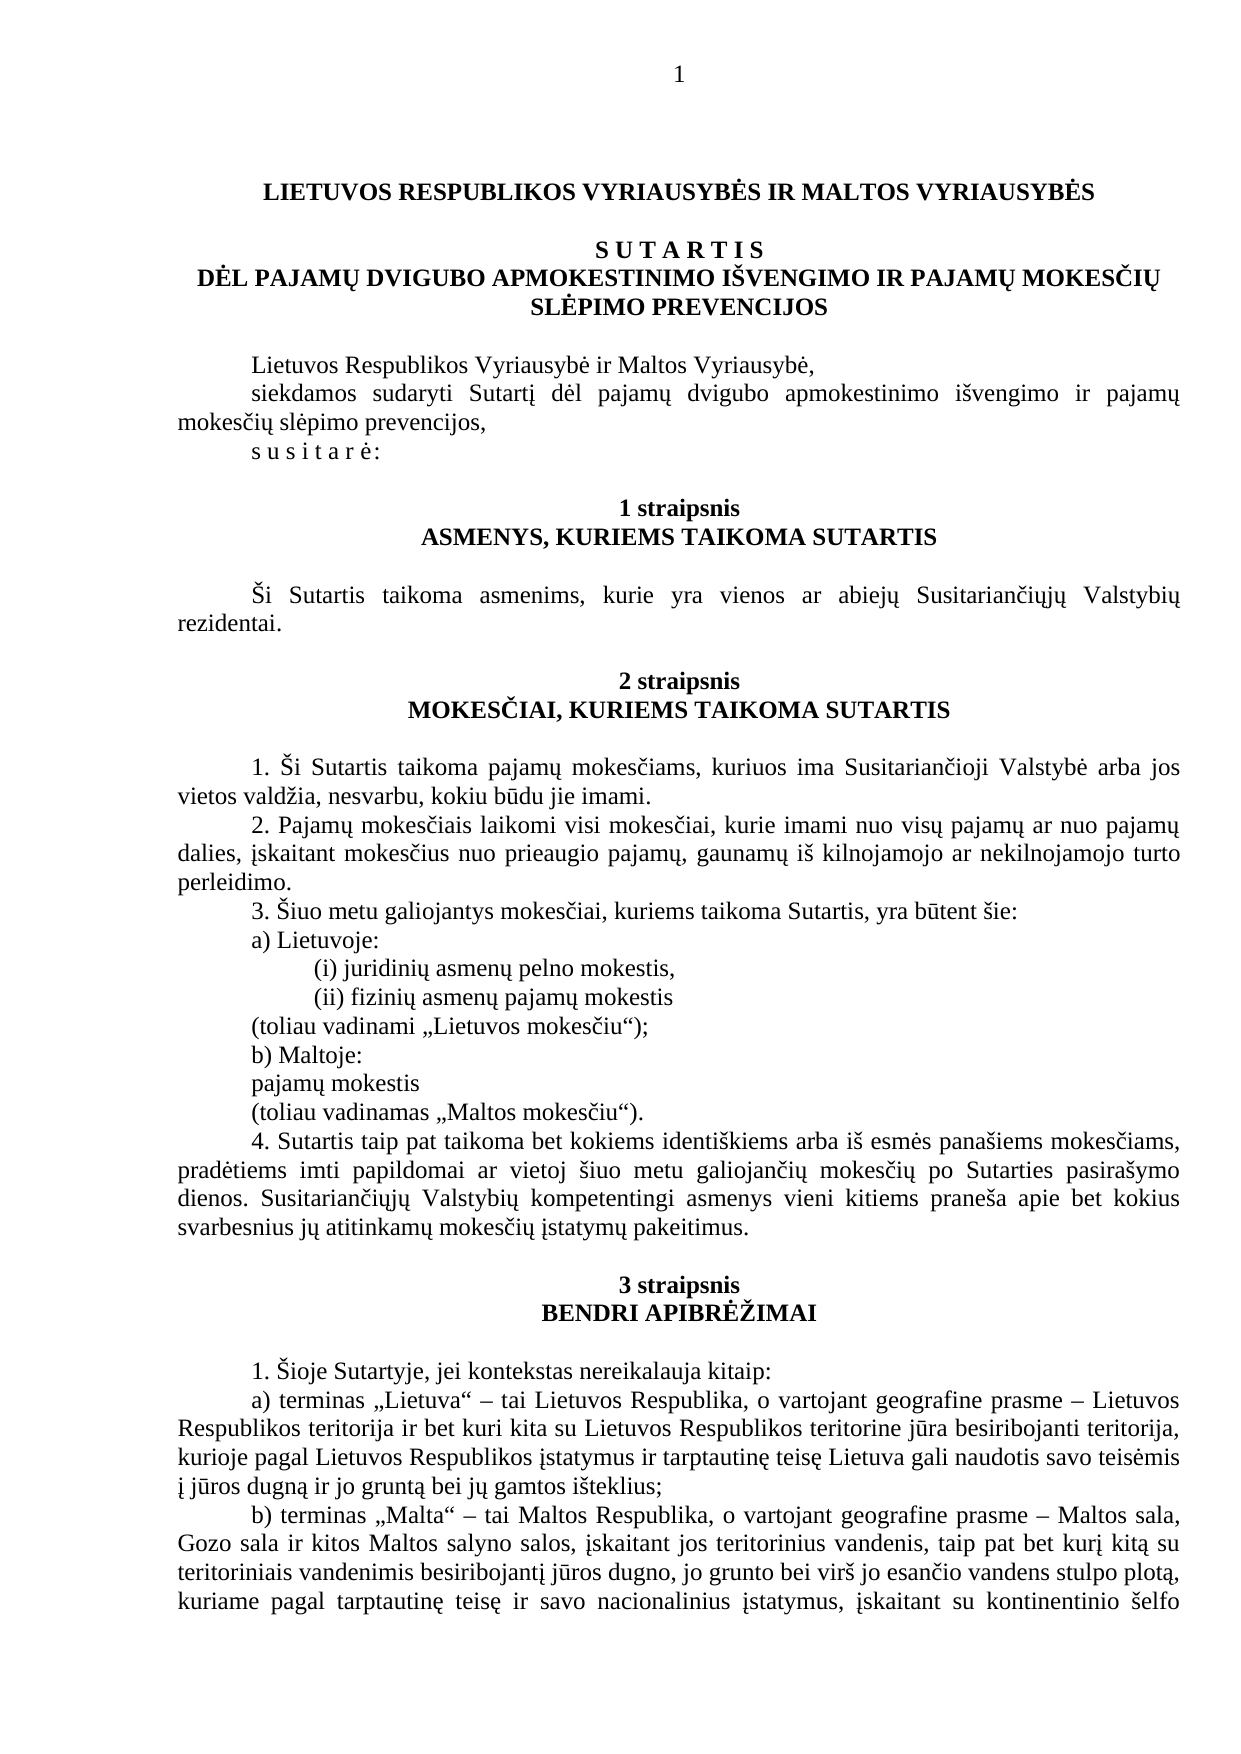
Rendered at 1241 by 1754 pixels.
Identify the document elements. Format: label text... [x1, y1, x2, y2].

text b) terminas „Malta“ – tai Maltos Respublika, o vartojant geografine prasme – Maltos sala, Gozo sala ir kitos Maltos salyno salos, įskaitant jos teritorinius vandenis, taip pat bet kurį kitą su teritoriniais vandenimis besiribojantį jūros dugno, jo grunto bei virš jo esančio vandens stulpo plotą, kuriame pagal tarptautinę teisę ir savo nacionalinius įstatymus, įskaitant su kontinentinio šelfo [177, 1500, 1181, 1615]
text (ii) fizinių asmenų pajamų mokestis [278, 982, 1181, 1011]
text b) Maltoje: [177, 1040, 1181, 1068]
text susitarė: [177, 436, 1181, 465]
text LIETUVOS RESPUBLIKOS VYRIAUSYBĖS IR MALTOS VYRIAUSYBĖS [177, 177, 1181, 206]
text 3 straipsnis [177, 1270, 1181, 1298]
text DĖL PAJAMŲ DVIGUBO APMOKESTINIMO IŠVENGIMO IR PAJAMŲ MOKESČIŲ SLĖPIMO PREVENCIJOS [177, 263, 1181, 321]
text 3. Šiuo metu galiojantys mokesčiai, kuriems taikoma Sutartis, yra būtent šie: [177, 896, 1181, 925]
text pajamų mokestis [177, 1068, 1181, 1097]
text SUTARTIS [177, 235, 1181, 263]
text 2 straipsnis [177, 666, 1181, 695]
text MOKESČIAI, KURIEMS TAIKOMA SUTARTIS [177, 695, 1181, 723]
text BENDRI APIBRĖŽIMAI [177, 1298, 1181, 1327]
text (toliau vadinamas „Maltos mokesčiu“). [177, 1097, 1181, 1126]
text (toliau vadinami „Lietuvos mokesčiu“); [177, 1011, 1181, 1040]
text 2. Pajamų mokesčiais laikomi visi mokesčiai, kurie imami nuo visų pajamų ar nuo pajamų dalies, įskaitant mokesčius nuo prieaugio pajamų, gaunamų iš kilnojamojo ar nekilnojamojo turto perleidimo. [177, 810, 1181, 896]
text 4. Sutartis taip pat taikoma bet kokiems identiškiems arba iš esmės panašiems mokesčiams, pradėtiems imti papildomai ar vietoj šiuo metu galiojančių mokesčių po Sutarties pasirašymo dienos. Susitariančiųjų Valstybių kompetentingi asmenys vieni kitiems praneša apie bet kokius svarbesnius jų atitinkamų mokesčių įstatymų pakeitimus. [177, 1126, 1181, 1241]
text a) Lietuvoje: [177, 925, 1181, 953]
text (i) juridinių asmenų pelno mokestis, [278, 953, 1181, 982]
text siekdamos sudaryti Sutartį dėl pajamų dvigubo apmokestinimo išvengimo ir pajamų mokesčių slėpimo prevencijos, [177, 378, 1181, 436]
text 1. Ši Sutartis taikoma pajamų mokesčiams, kuriuos ima Susitariančioji Valstybė arba jos vietos valdžia, nesvarbu, kokiu būdu jie imami. [177, 752, 1181, 810]
text 1. Šioje Sutartyje, jei kontekstas nereikalauja kitaip: [177, 1356, 1181, 1385]
text Ši Sutartis taikoma asmenims, kurie yra vienos ar abiejų Susitariančiųjų Valstybių rezidentai. [177, 580, 1181, 637]
text Lietuvos Respublikos Vyriausybė ir Maltos Vyriausybė, [177, 350, 1181, 378]
text 1 straipsnis [177, 493, 1181, 522]
text a) terminas „Lietuva“ – tai Lietuvos Respublika, o vartojant geografine prasme – Lietuvos Respublikos teritorija ir bet kuri kita su Lietuvos Respublikos teritorine jūra besiribojanti teritorija, kurioje pagal Lietuvos Respublikos įstatymus ir tarptautinę teisę Lietuva gali naudotis savo teisėmis į jūros dugną ir jo gruntą bei jų gamtos išteklius; [177, 1385, 1181, 1500]
text ASMENYS, KURIEMS TAIKOMA SUTARTIS [177, 522, 1181, 551]
